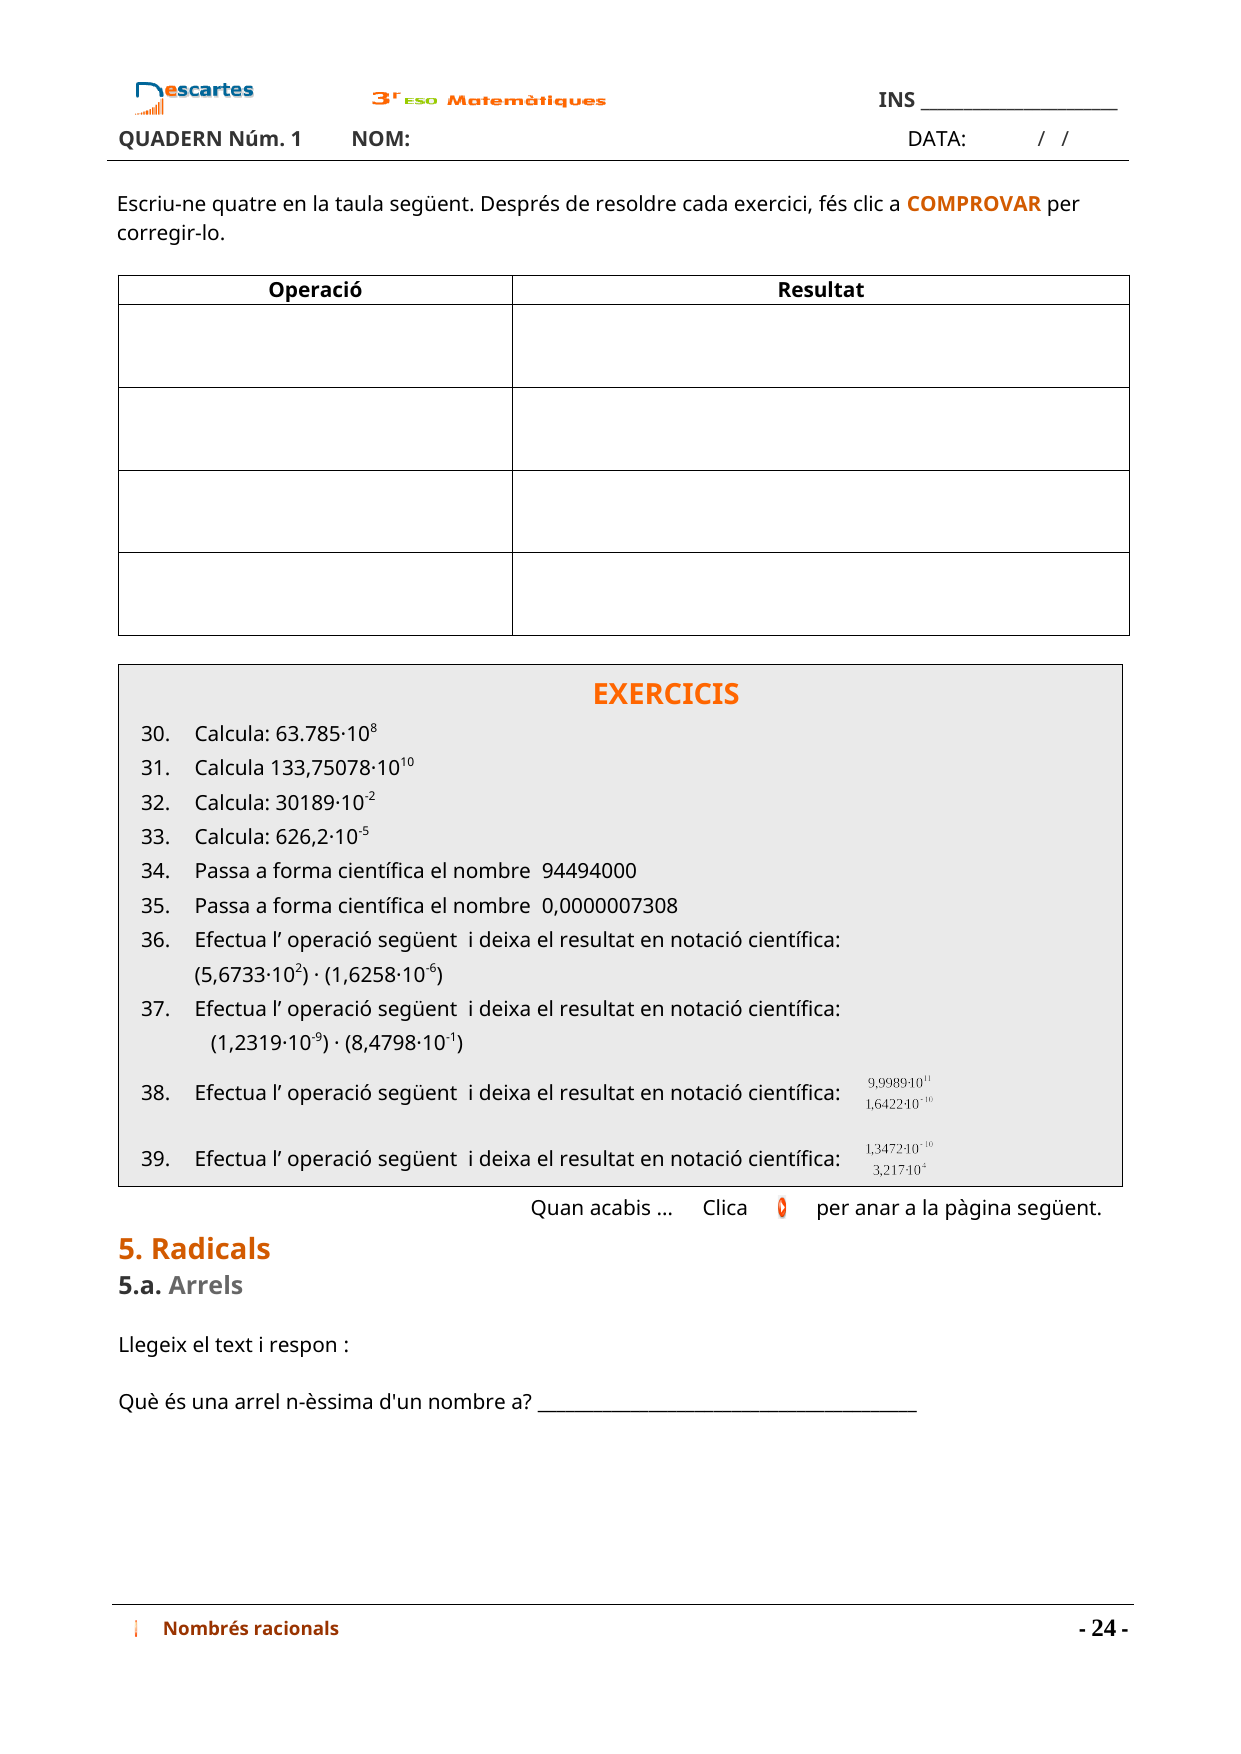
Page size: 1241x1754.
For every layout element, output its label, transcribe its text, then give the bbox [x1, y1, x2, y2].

list Efectua l’ operació següent i deixa el resultat en notació científica: [170, 1063, 1107, 1123]
table_header Operació [119, 276, 512, 304]
table_header Resultat [513, 276, 1129, 304]
table_cell [119, 471, 512, 552]
table_cell Escriu-ne quatre en la taula següent. Després de resoldre cada exercici, fés clic a COMPROVAR per corregir-lo. [105, 189, 1113, 246]
picture [134, 1620, 138, 1637]
table_header Quan acabis … [112, 1187, 679, 1228]
table_cell [513, 553, 1129, 635]
picture [134, 82, 257, 115]
list Calcula: 626,2·10-5 [170, 822, 1107, 851]
list (5,6733·102) · (1,6258·10-6) [170, 960, 1107, 988]
list (1,2319·10-9) · (8,4798·10-1) [170, 1028, 1107, 1057]
table_cell [119, 553, 512, 635]
picture [777, 1195, 787, 1219]
table_cell [513, 305, 1129, 387]
list Efectua l’ operació següent i deixa el resultat en notació científica: [170, 925, 1107, 954]
table_cell [119, 305, 512, 387]
text Què és una arrel n-èssima d'un nombre a? _________________________________________ [118, 1387, 1122, 1416]
table_cell [513, 471, 1129, 552]
list Calcula: 63.785·108 [170, 719, 1107, 747]
table_header Clica [679, 1187, 754, 1228]
list Passa a forma científica el nombre 0,0000007308 [170, 891, 1107, 919]
text 5. Radicals [118, 1228, 1122, 1268]
list Passa a forma científica el nombre 94494000 [170, 857, 1107, 885]
list Calcula: 30189·10-2 [170, 788, 1107, 816]
table_header [754, 1187, 810, 1228]
table_cell [119, 388, 512, 469]
text Llegeix el text i respon : [118, 1330, 1122, 1359]
table_header per anar a la pàgina següent. [810, 1187, 1134, 1228]
text 5.a. Arrels [118, 1268, 1122, 1302]
list Calcula 133,75078·1010 [170, 753, 1107, 782]
list Efectua l’ operació següent i deixa el resultat en notació científica: [170, 994, 1107, 1022]
subtitle EXERCICIS [135, 673, 1107, 713]
list Efectua l’ operació següent i deixa el resultat en notació científica: [170, 1128, 1107, 1178]
table_cell [513, 388, 1129, 469]
